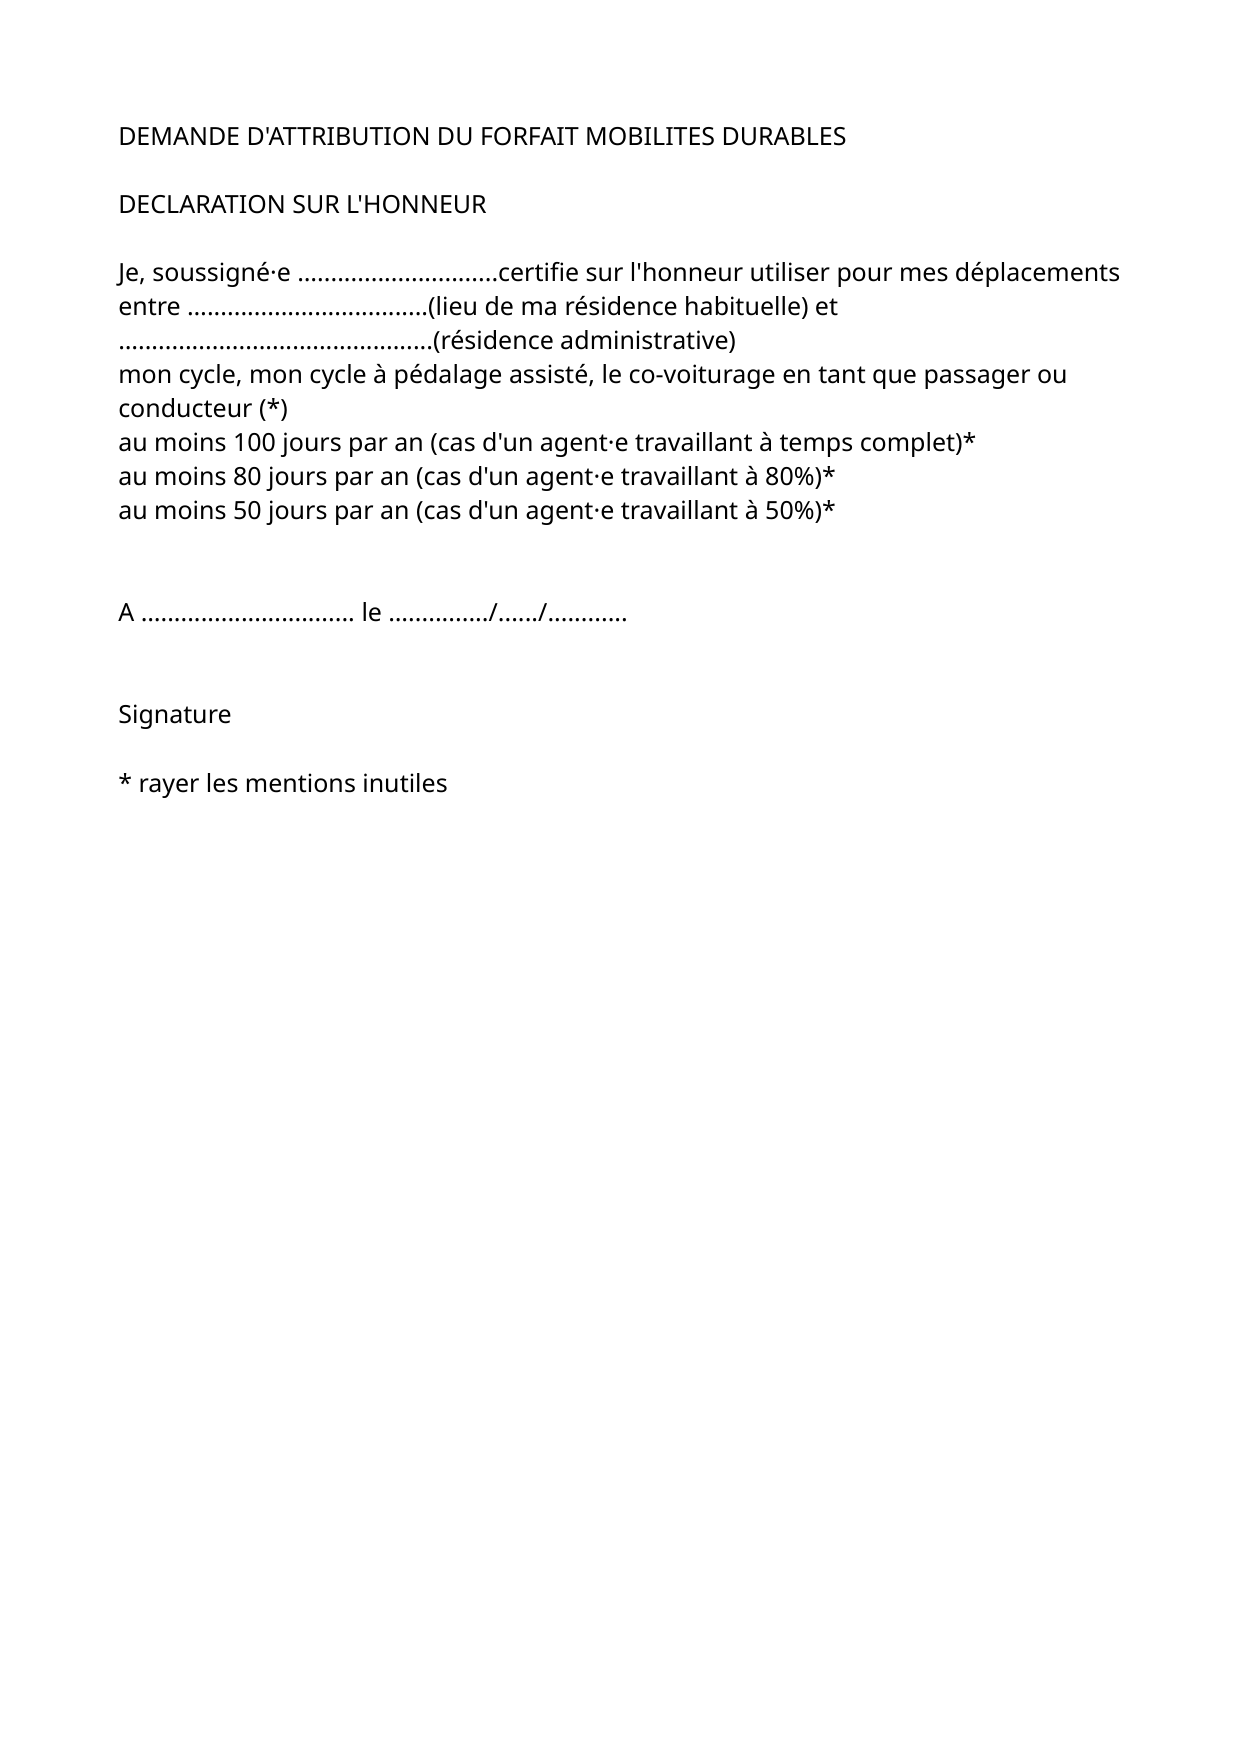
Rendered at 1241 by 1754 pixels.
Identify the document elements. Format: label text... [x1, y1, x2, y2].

text au moins 100 jours par an (cas d'un agent·e travaillant à temps complet)* [118, 425, 1122, 459]
text au moins 50 jours par an (cas d'un agent·e travaillant à 50%)* [118, 493, 1122, 527]
text Signature [118, 697, 1122, 731]
text Je, soussigné·e …...........................certifie sur l'honneur utiliser pour mes déplacements entre ….................................(lieu de ma résidence habituelle) et …............................................(résidence administrative) [118, 254, 1122, 357]
text au moins 80 jours par an (cas d'un agent·e travaillant à 80%)* [118, 459, 1122, 493]
text DEMANDE D'ATTRIBUTION DU FORFAIT MOBILITES DURABLES [118, 118, 1122, 152]
text DECLARATION SUR L'HONNEUR [118, 186, 1122, 220]
text A …............................. le …............/....../............ [118, 595, 1122, 629]
text mon cycle, mon cycle à pédalage assisté, le co-voiturage en tant que passager ou conducteur (*) [118, 357, 1122, 425]
text * rayer les mentions inutiles [118, 765, 1122, 799]
